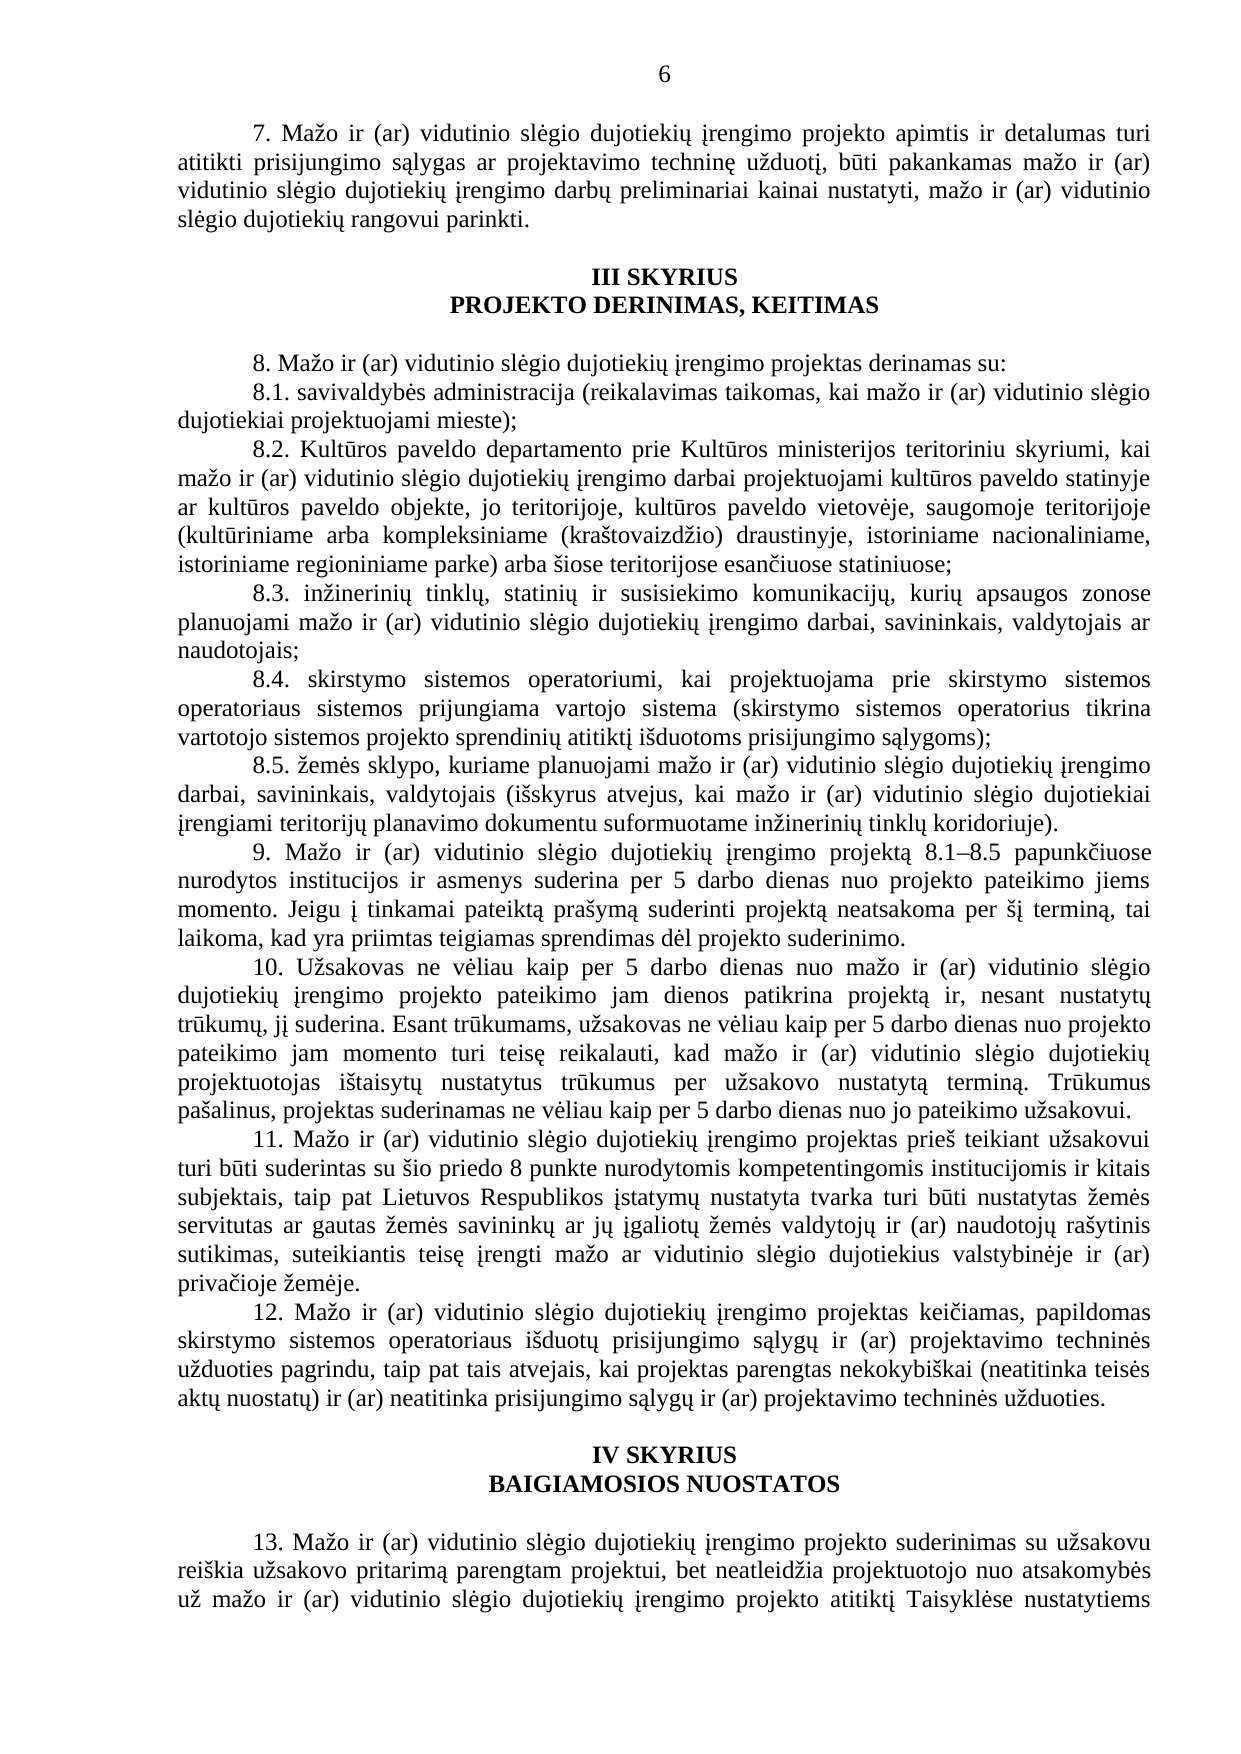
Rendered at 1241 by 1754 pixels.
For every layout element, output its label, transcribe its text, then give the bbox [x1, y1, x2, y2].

text IV SKYRIUS [177, 1441, 1152, 1469]
text 8.5. žemės sklypo, kuriame planuojami mažo ir (ar) vidutinio slėgio dujotiekių įrengimo darbai, savininkais, valdytojais (išskyrus atvejus, kai mažo ir (ar) vidutinio slėgio dujotiekiai įrengiami teritorijų planavimo dokumentu suformuotame inžinerinių tinklų koridoriuje). [177, 751, 1152, 837]
text 11. Mažo ir (ar) vidutinio slėgio dujotiekių įrengimo projektas prieš teikiant užsakovui turi būti suderintas su šio priedo 8 punkte nurodytomis kompetentingomis institucijomis ir kitais subjektais, taip pat Lietuvos Respublikos įstatymų nustatyta tvarka turi būti nustatytas žemės servitutas ar gautas žemės savininkų ar jų įgaliotų žemės valdytojų ir (ar) naudotojų rašytinis sutikimas, suteikiantis teisę įrengti mažo ar vidutinio slėgio dujotiekius valstybinėje ir (ar) privačioje žemėje. [177, 1124, 1152, 1297]
text PROJEKTO DERINIMAS, KEITIMAS [177, 291, 1152, 319]
text 8.1. savivaldybės administracija (reikalavimas taikomas, kai mažo ir (ar) vidutinio slėgio dujotiekiai projektuojami mieste); [177, 377, 1152, 434]
text 12. Mažo ir (ar) vidutinio slėgio dujotiekių įrengimo projektas keičiamas, papildomas skirstymo sistemos operatoriaus išduotų prisijungimo sąlygų ir (ar) projektavimo techninės užduoties pagrindu, taip pat tais atvejais, kai projektas parengtas nekokybiškai (neatitinka teisės aktų nuostatų) ir (ar) neatitinka prisijungimo sąlygų ir (ar) projektavimo techninės užduoties. [177, 1297, 1152, 1412]
text 8. Mažo ir (ar) vidutinio slėgio dujotiekių įrengimo projektas derinamas su: [177, 348, 1152, 377]
text 8.2. Kultūros paveldo departamento prie Kultūros ministerijos teritoriniu skyriumi, kai mažo ir (ar) vidutinio slėgio dujotiekių įrengimo darbai projektuojami kultūros paveldo statinyje ar kultūros paveldo objekte, jo teritorijoje, kultūros paveldo vietovėje, saugomoje teritorijoje (kultūriniame arba kompleksiniame (kraštovaizdžio) draustinyje, istoriniame nacionaliniame, istoriniame regioniniame parke) arba šiose teritorijose esančiuose statiniuose; [177, 434, 1152, 578]
text III SKYRIUS [177, 262, 1152, 291]
text 9. Mažo ir (ar) vidutinio slėgio dujotiekių įrengimo projektą 8.1–8.5 papunkčiuose nurodytos institucijos ir asmenys suderina per 5 darbo dienas nuo projekto pateikimo jiems momento. Jeigu į tinkamai pateiktą prašymą suderinti projektą neatsakoma per šį terminą, tai laikoma, kad yra priimtas teigiamas sprendimas dėl projekto suderinimo. [177, 837, 1152, 952]
text 13. Mažo ir (ar) vidutinio slėgio dujotiekių įrengimo projekto suderinimas su užsakovu reiškia užsakovo pritarimą parengtam projektui, bet neatleidžia projektuotojo nuo atsakomybės už mažo ir (ar) vidutinio slėgio dujotiekių įrengimo projekto atitiktį Taisyklėse nustatytiems [177, 1527, 1152, 1613]
text 10. Užsakovas ne vėliau kaip per 5 darbo dienas nuo mažo ir (ar) vidutinio slėgio dujotiekių įrengimo projekto pateikimo jam dienos patikrina projektą ir, nesant nustatytų trūkumų, jį suderina. Esant trūkumams, užsakovas ne vėliau kaip per 5 darbo dienas nuo projekto pateikimo jam momento turi teisę reikalauti, kad mažo ir (ar) vidutinio slėgio dujotiekių projektuotojas ištaisytų nustatytus trūkumus per užsakovo nustatytą terminą. Trūkumus pašalinus, projektas suderinamas ne vėliau kaip per 5 darbo dienas nuo jo pateikimo užsakovui. [177, 952, 1152, 1124]
text 8.3. inžinerinių tinklų, statinių ir susisiekimo komunikacijų, kurių apsaugos zonose planuojami mažo ir (ar) vidutinio slėgio dujotiekių įrengimo darbai, savininkais, valdytojais ar naudotojais; [177, 578, 1152, 664]
text 8.4. skirstymo sistemos operatoriumi, kai projektuojama prie skirstymo sistemos operatoriaus sistemos prijungiama vartojo sistema (skirstymo sistemos operatorius tikrina vartotojo sistemos projekto sprendinių atitiktį išduotoms prisijungimo sąlygoms); [177, 664, 1152, 751]
text BAIGIAMOSIOS NUOSTATOS [177, 1469, 1152, 1498]
text 7. Mažo ir (ar) vidutinio slėgio dujotiekių įrengimo projekto apimtis ir detalumas turi atitikti prisijungimo sąlygas ar projektavimo techninę užduotį, būti pakankamas mažo ir (ar) vidutinio slėgio dujotiekių įrengimo darbų preliminariai kainai nustatyti, mažo ir (ar) vidutinio slėgio dujotiekių rangovui parinkti. [177, 118, 1152, 233]
